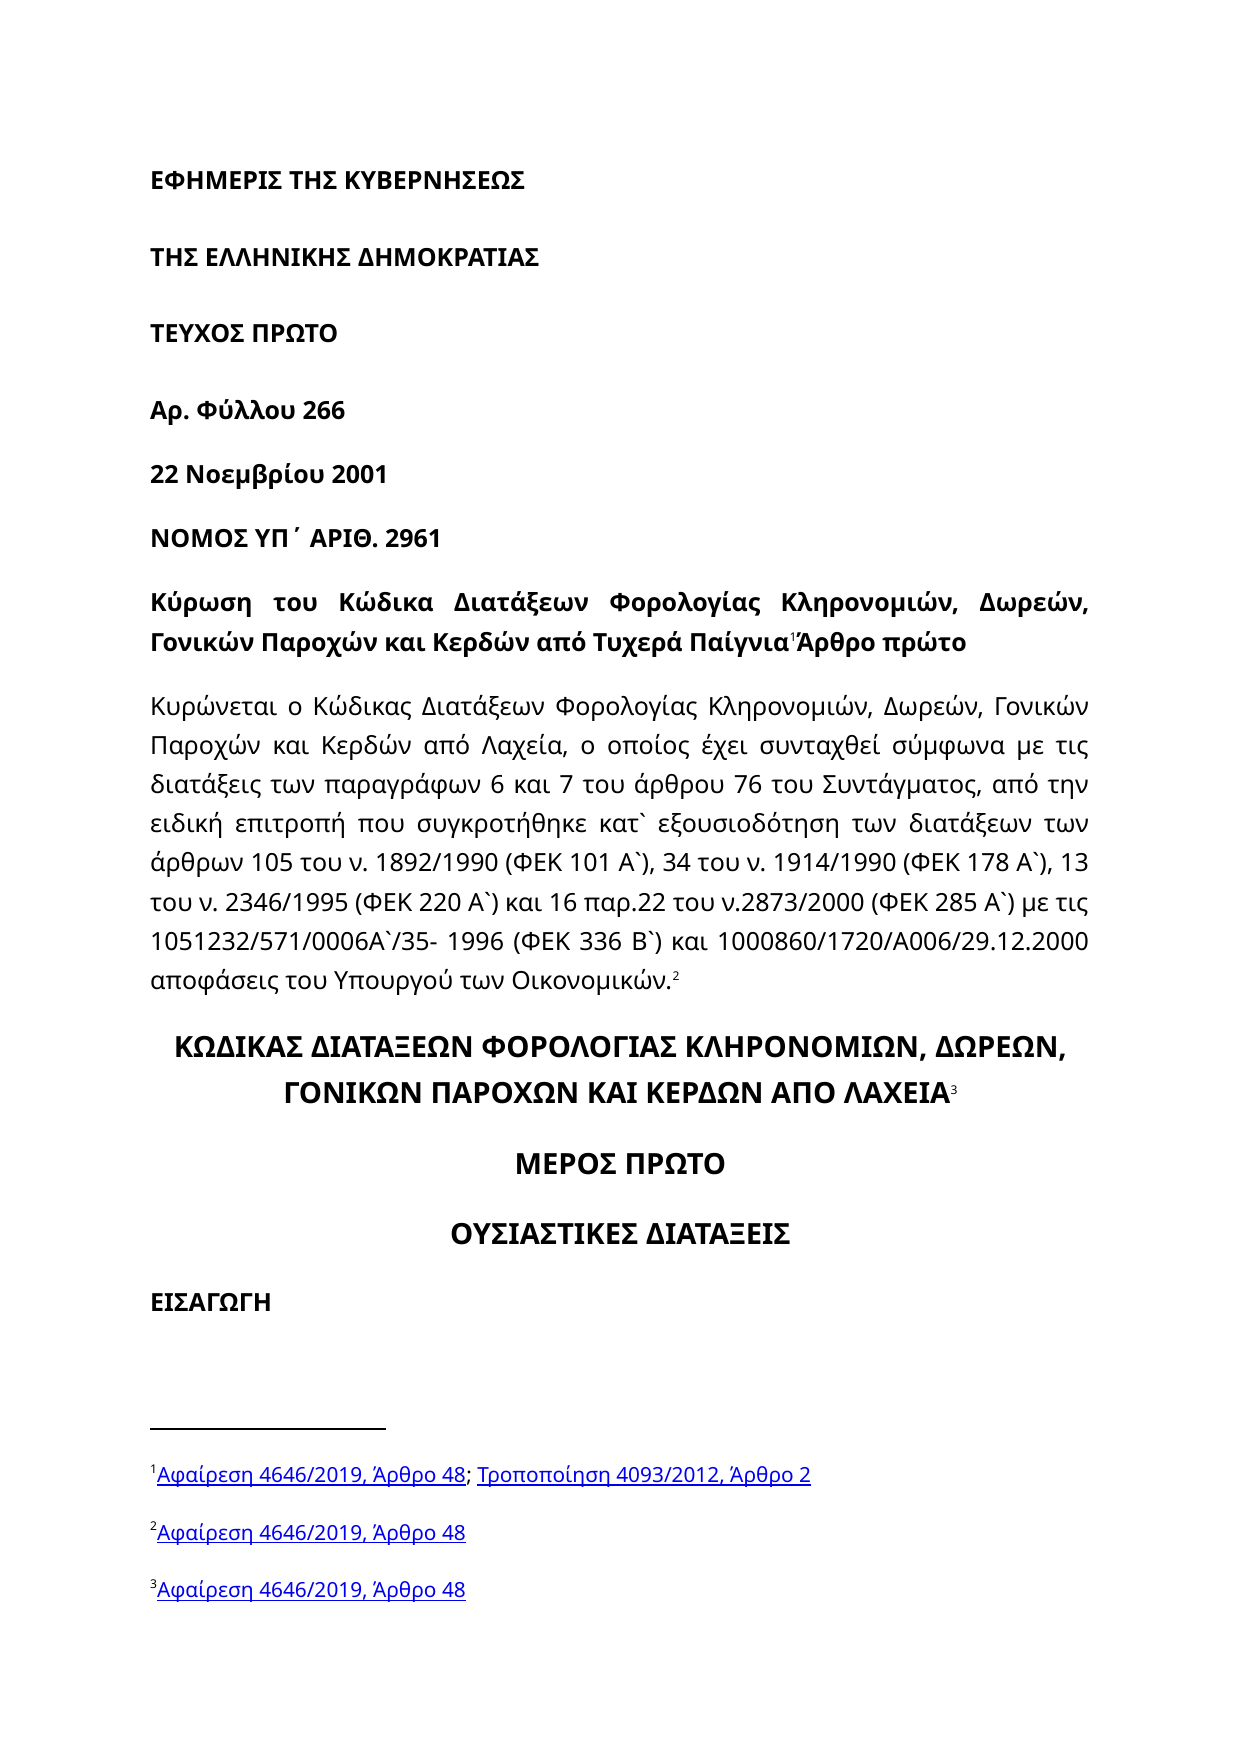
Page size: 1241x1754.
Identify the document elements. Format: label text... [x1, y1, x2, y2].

title ΤΕΥΧΟΣ ΠΡΩΤΟ [150, 316, 1090, 350]
subtitle ΟΥΣΙΑΣΤΙΚΕΣ ΔΙΑΤΑΞΕΙΣ [150, 1213, 1090, 1253]
text Αρ. Φύλλου 266 [150, 392, 1090, 427]
text Κυρώνεται ο Κώδικας Διατάξεων Φορολογίας Κληρονομιών, Δωρεών, Γονικών Παροχών και Κερδών από Λαχεία, ο οποίος έχει συνταχθεί σύμφωνα με τις διατάξεις των παραγράφων 6 και 7 του άρθρου 76 του Συντάγματος, από την ειδική επιτροπή που συγκροτήθηκε κατ` εξουσιοδότηση των διατάξεων των άρθρων 105 του ν. 1892/1990 (ΦΕΚ 101 Α`), 34 του ν. 1914/1990 (ΦΕΚ 178 Α`), 13 του ν. 2346/1995 (ΦΕΚ 220 Α`) και 16 παρ.22 του ν.2873/2000 (ΦΕΚ 285 Α`) με τις 1051232/571/0006Α`/35- 1996 (ΦΕΚ 336 Β`) και 1000860/1720/Α006/29.12.2000 αποφάσεις του Υπουργού των Οικονομικών. [150, 688, 1090, 997]
text Αφαίρεση 4646/2019, Άρθρο 48 [150, 1518, 1090, 1546]
text ΕΙΣΑΓΩΓΗ [150, 1284, 1090, 1318]
text Αφαίρεση 4646/2019, Άρθρο 48; Τροποποίηση 4093/2012, Άρθρο 2 [150, 1460, 1090, 1489]
title ΕΦΗΜΕΡΙΣ ΤΗΣ ΚΥΒΕΡΝΗΣΕΩΣ [150, 162, 1090, 197]
text ΚΩΔΙΚΑΣ ΔΙΑΤΑΞΕΩΝ ΦΟΡΟΛΟΓΙΑΣ ΚΛΗΡΟΝΟΜΙΩΝ, ΔΩΡΕΩΝ, ΓΟΝΙΚΩΝ ΠΑΡΟΧΩΝ ΚΑΙ ΚΕΡΔΩΝ ΑΠΟ ΛΑΧΕΙΑ [150, 1027, 1090, 1112]
subtitle ΜΕΡΟΣ ΠΡΩΤΟ [150, 1143, 1090, 1183]
text 22 Νοεμβρίου 2001 [150, 457, 1090, 491]
text Κύρωση του Κώδικα Διατάξεων Φορολογίας Κληρονομιών, Δωρεών, Γονικών Παροχών και Κερδών από Τυχερά ΠαίγνιαΆρθρο πρώτο [150, 585, 1090, 658]
text Αφαίρεση 4646/2019, Άρθρο 48 [150, 1576, 1090, 1604]
title ΤΗΣ ΕΛΛΗΝΙΚΗΣ ΔΗΜΟΚΡΑΤΙΑΣ [150, 239, 1090, 273]
text ΝΟΜΟΣ ΥΠ΄ ΑΡΙΘ. 2961 [150, 521, 1090, 555]
